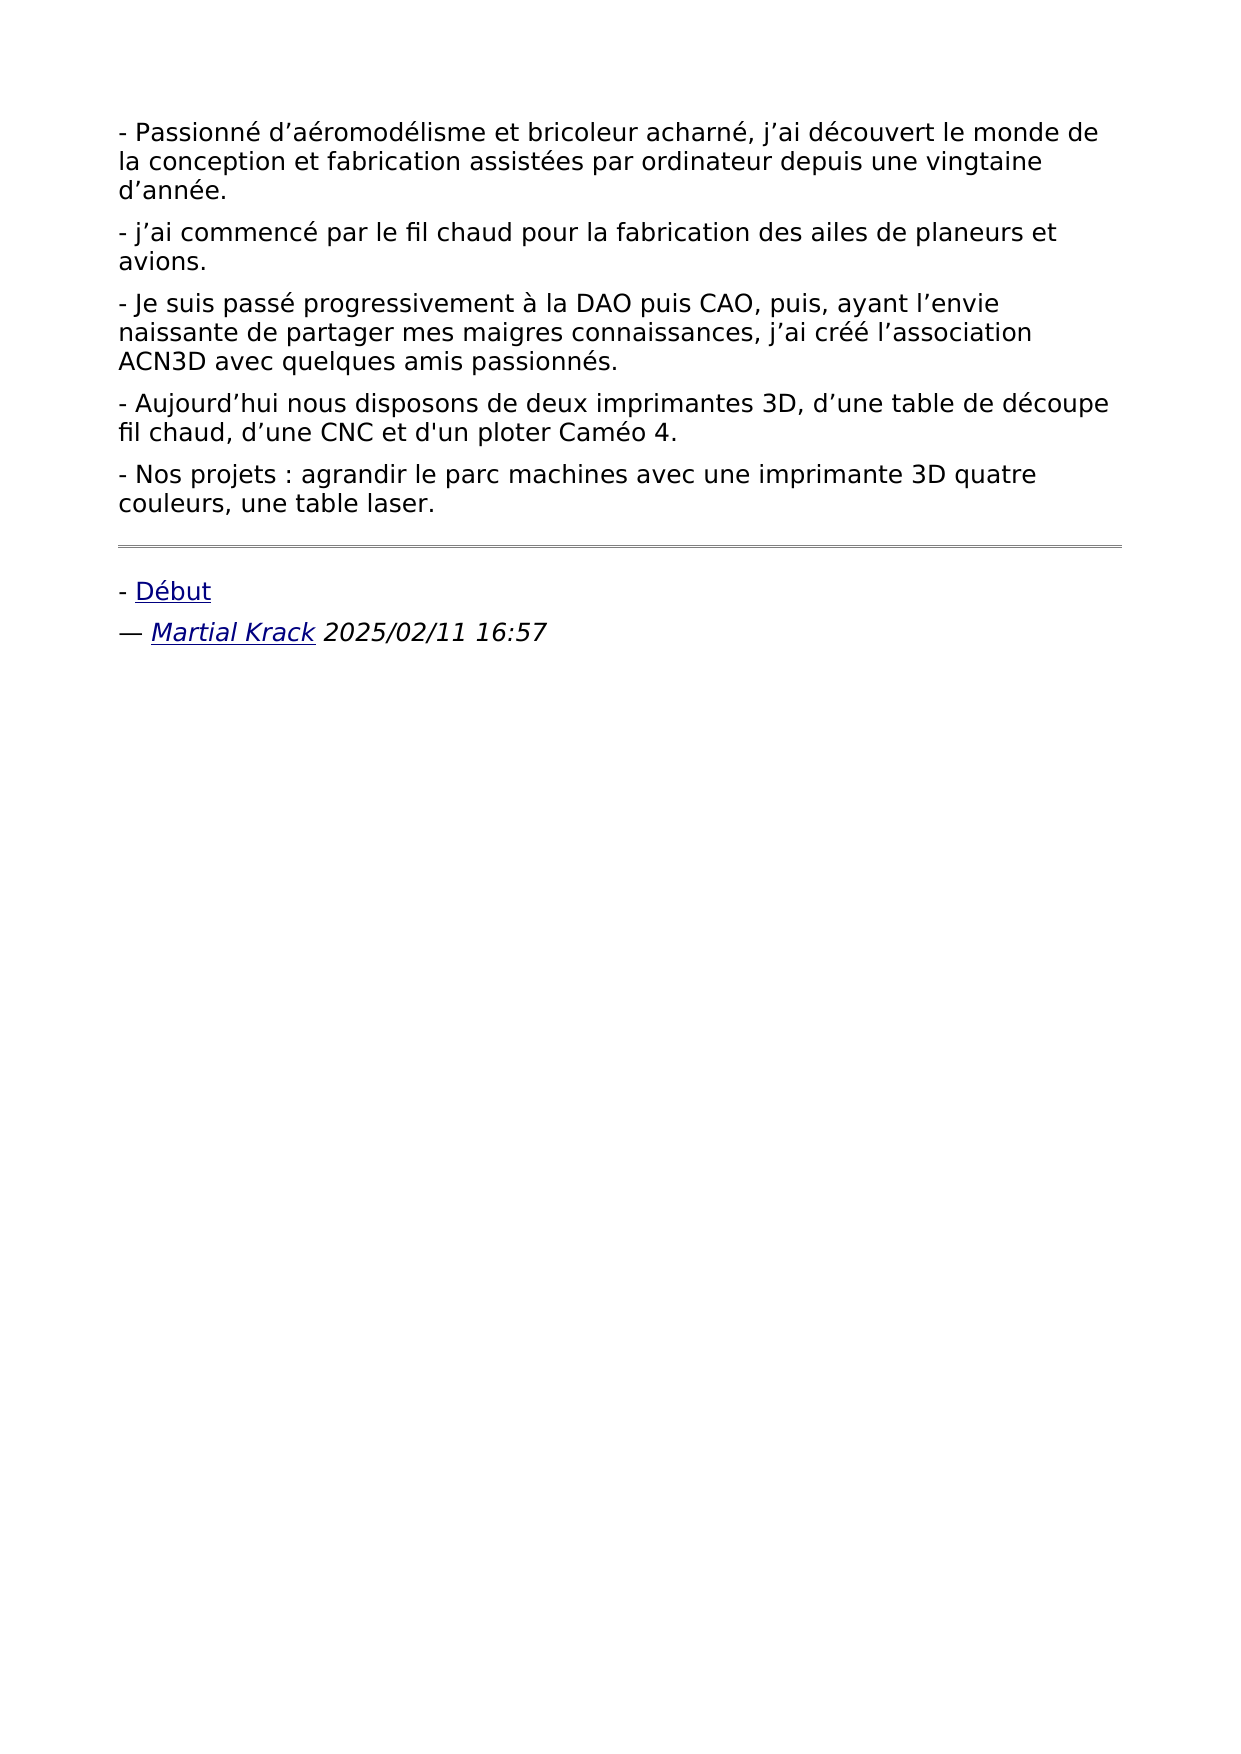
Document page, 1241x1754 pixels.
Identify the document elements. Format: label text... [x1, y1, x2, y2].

text - Nos projets : agrandir le parc machines avec une imprimante 3D quatre couleurs, une table laser. [118, 460, 1122, 518]
text - Aujourd’hui nous disposons de deux imprimantes 3D, d’une table de découpe fil chaud, d’une CNC et d'un ploter Caméo 4. [118, 389, 1122, 447]
text — Martial Krack 2025/02/11 16:57 [118, 619, 1122, 648]
text - Passionné d’aéromodélisme et bricoleur acharné, j’ai découvert le monde de la conception et fabrication assistées par ordinateur depuis une vingtaine d’année. [118, 118, 1122, 206]
text - Je suis passé progressivement à la DAO puis CAO, puis, ayant l’envie naissante de partager mes maigres connaissances, j’ai créé l’association ACN3D avec quelques amis passionnés. [118, 289, 1122, 376]
text - j’ai commencé par le fil chaud pour la fabrication des ailes de planeurs et avions. [118, 218, 1122, 276]
text - Début [118, 577, 1122, 606]
